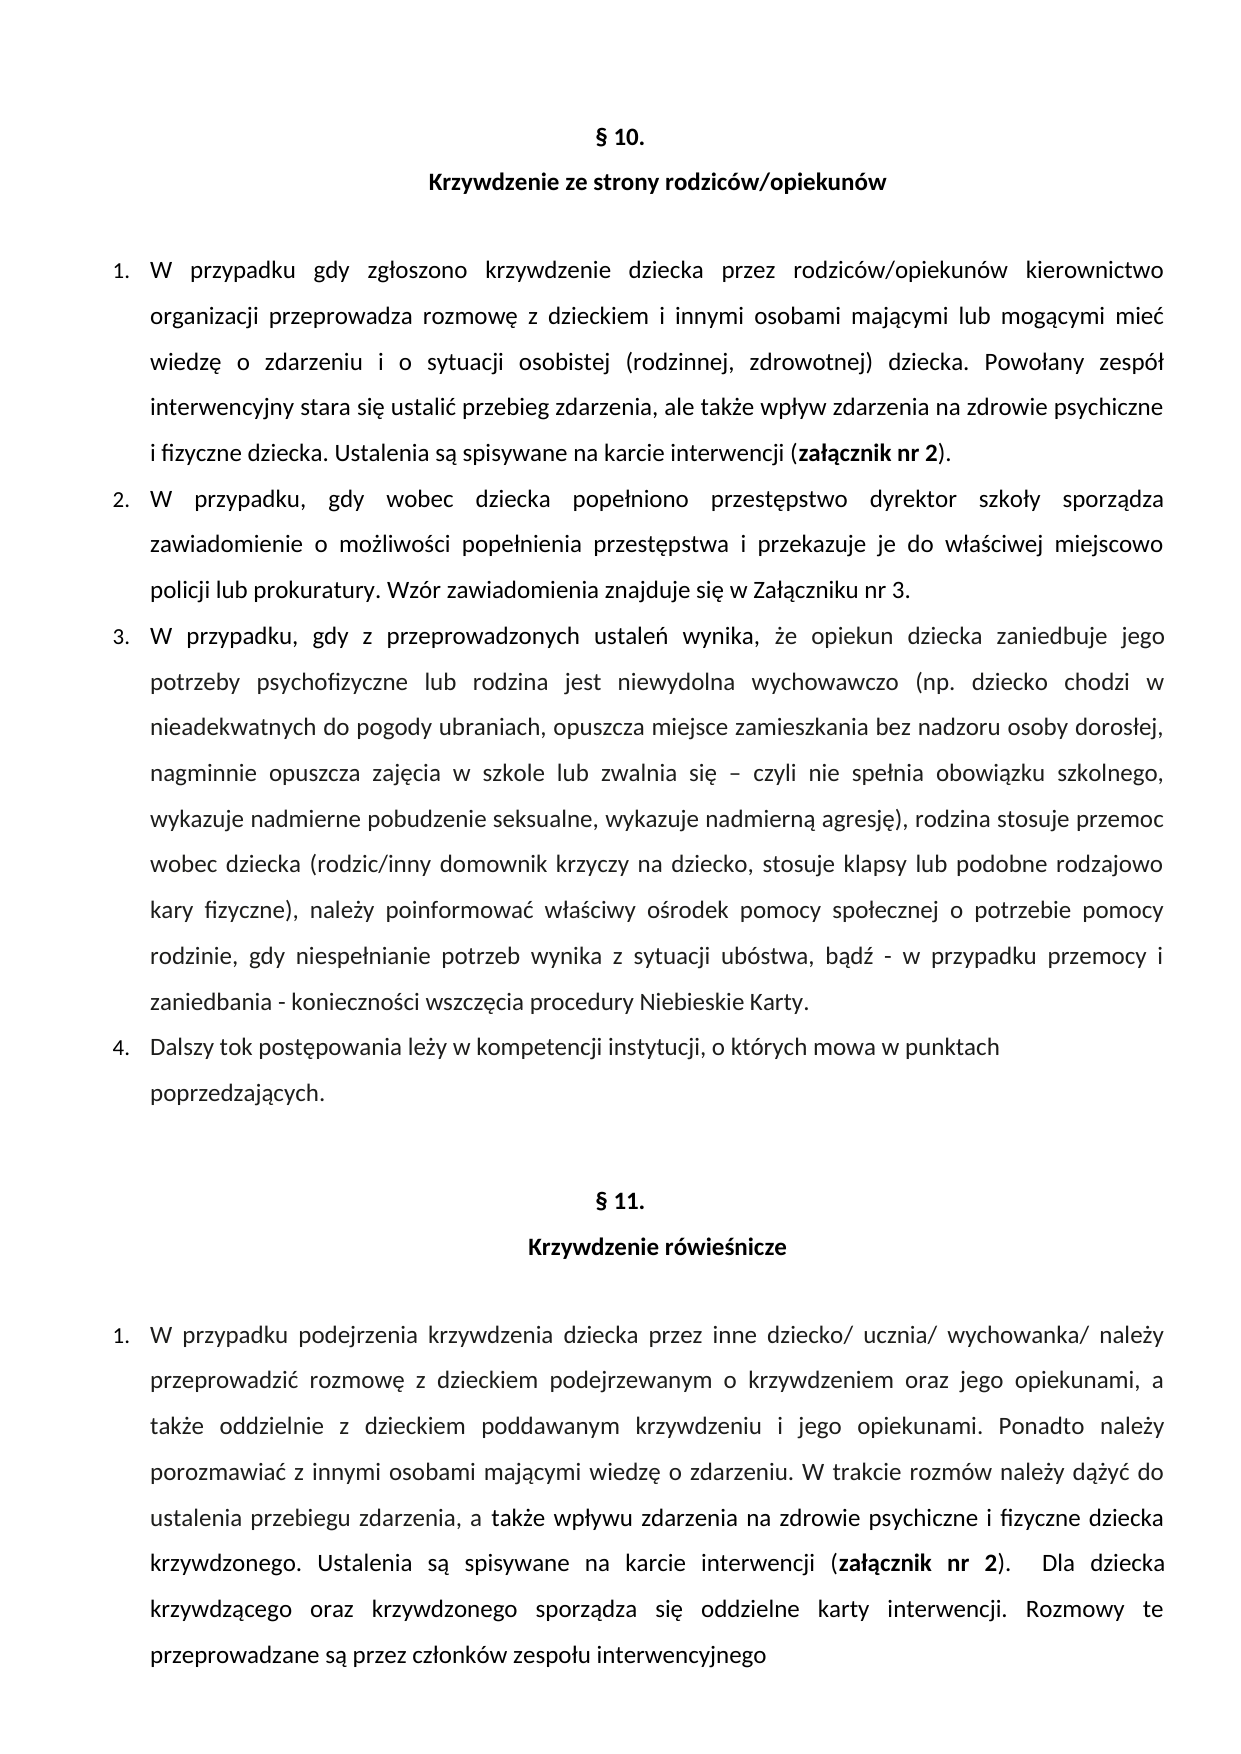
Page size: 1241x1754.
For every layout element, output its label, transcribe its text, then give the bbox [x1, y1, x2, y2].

text § 10. [75, 121, 1165, 151]
text Krzywdzenie rówieśnicze [150, 1231, 1165, 1262]
text § 11. [75, 1185, 1165, 1216]
list W przypadku, gdy z przeprowadzonych ustaleń wynika, że opiekun dziecka zaniedbuje jego potrzeby psychofizyczne lub rodzina jest niewydolna wychowawczo (np. dziecko chodzi w nieadekwatnych do pogody ubraniach, opuszcza miejsce zamieszkania bez nadzoru osoby dorosłej, nagminnie opuszcza zajęcia w szkole lub zwalnia się – czyli nie spełnia obowiązku szkolnego, wykazuje nadmierne pobudzenie seksualne, wykazuje nadmierną agresję), rodzina stosuje przemoc wobec dziecka (rodzic/inny domownik krzyczy na dziecko, stosuje klapsy lub podobne rodzajowo kary fizyczne), należy poinformować właściwy ośrodek pomocy społecznej o potrzebie pomocy rodzinie, gdy niespełnianie potrzeb wynika z sytuacji ubóstwa, bądź - w przypadku przemocy i zaniedbania - konieczności wszczęcia procedury Niebieskie Karty. [112, 620, 1165, 1016]
list W przypadku gdy zgłoszono krzywdzenie dziecka przez rodziców/opiekunów kierownictwo organizacji przeprowadza rozmowę z dzieckiem i innymi osobami mającymi lub mogącymi mieć wiedzę o zdarzeniu i o sytuacji osobistej (rodzinnej, zdrowotnej) dziecka. Powołany zespół interwencyjny stara się ustalić przebieg zdarzenia, ale także wpływ zdarzenia na zdrowie psychiczne i fizyczne dziecka. Ustalenia są spisywane na karcie interwencji (załącznik nr 2). [112, 254, 1165, 468]
list W przypadku podejrzenia krzywdzenia dziecka przez inne dziecko/ ucznia/ wychowanka/ należy przeprowadzić rozmowę z dzieckiem podejrzewanym o krzywdzeniem oraz jego opiekunami, a także oddzielnie z dzieckiem poddawanym krzywdzeniu i jego opiekunami. Ponadto należy porozmawiać z innymi osobami mającymi wiedzę o zdarzeniu. W trakcie rozmów należy dążyć do ustalenia przebiegu zdarzenia, a także wpływu zdarzenia na zdrowie psychiczne i fizyczne dziecka krzywdzonego. Ustalenia są spisywane na karcie interwencji (załącznik nr 2). Dla dziecka krzywdzącego oraz krzywdzonego sporządza się oddzielne karty interwencji. Rozmowy te przeprowadzane są przez członków zespołu interwencyjnego [112, 1319, 1165, 1669]
list Dalszy tok postępowania leży w kompetencji instytucji, o których mowa w punktach poprzedzających. [112, 1032, 1165, 1108]
list W przypadku, gdy wobec dziecka popełniono przestępstwo dyrektor szkoły sporządza zawiadomienie o możliwości popełnienia przestępstwa i przekazuje je do właściwej miejscowo policji lub prokuratury. Wzór zawiadomienia znajduje się w Załączniku nr 3. [112, 483, 1165, 605]
text Krzywdzenie ze strony rodziców/opiekunów [150, 166, 1165, 197]
